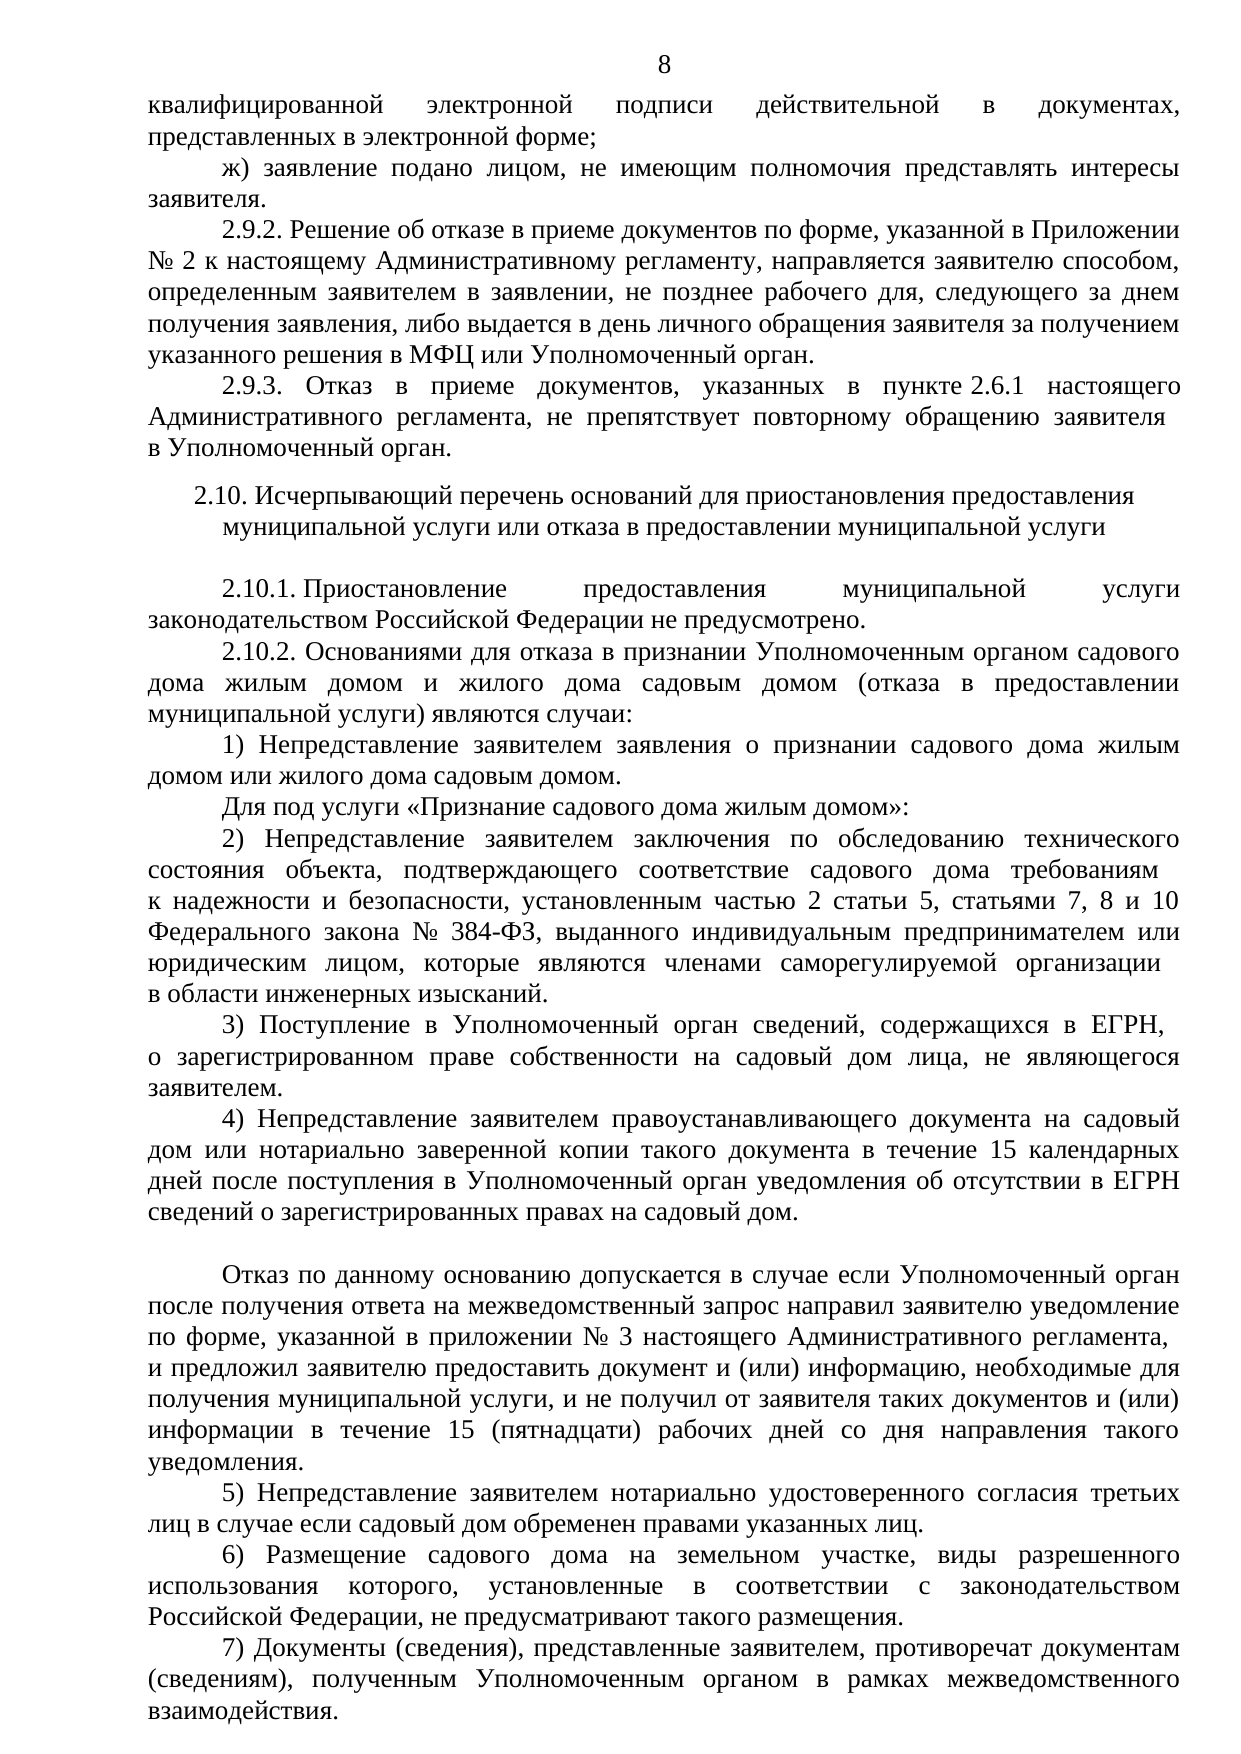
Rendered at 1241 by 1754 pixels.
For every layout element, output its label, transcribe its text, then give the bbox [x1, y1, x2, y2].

text 7) Документы (сведения), представленные заявителем, противоречат документам (сведениям), полученным Уполномоченным органом в рамках межведомственного взаимодействия. [148, 1631, 1181, 1725]
text 2.10. Исчерпывающий перечень оснований для приостановления предоставления муниципальной услуги или отказа в предоставлении муниципальной услуги [148, 479, 1181, 541]
text 2.10.1. Приостановление предоставления муниципальной услуги законодательством Российской Федерации не предусмотрено. [148, 572, 1181, 635]
text 2.9.3. Отказ в приеме документов, указанных в пункте 2.6.1 настоящего Административного регламента, не препятствует повторному обращению заявителя в Уполномоченный орган. [148, 369, 1181, 462]
text 6) Размещение садового дома на земельном участке, виды разрешенного использования которого, установленные в соответствии с законодательством Российской Федерации, не предусматривают такого размещения. [148, 1538, 1181, 1631]
text квалифицированной электронной подписи действительной в документах, представленных в электронной форме; [148, 89, 1181, 151]
text 2.9.2. Решение об отказе в приеме документов по форме, указанной в Приложении № 2 к настоящему Административному регламенту, направляется заявителю способом, определенным заявителем в заявлении, не позднее рабочего для, следующего за днем получения заявления, либо выдается в день личного обращения заявителя за получением указанного решения в МФЦ или Уполномоченный орган. [148, 213, 1181, 369]
text 2) Непредставление заявителем заключения по обследованию технического состояния объекта, подтверждающего соответствие садового дома требованиям к надежности и безопасности, установленным частью 2 статьи 5, статьями 7, 8 и 10 Федерального закона № 384-ФЗ, выданного индивидуальным предпринимателем или юридическим лицом, которые являются членами саморегулируемой организации в области инженерных изысканий. [148, 822, 1181, 1008]
text Отказ по данному основанию допускается в случае если Уполномоченный орган после получения ответа на межведомственный запрос направил заявителю уведомление по форме, указанной в приложении № 3 настоящего Административного регламента, и предложил заявителю предоставить документ и (или) информацию, необходимые для получения муниципальной услуги, и не получил от заявителя таких документов и (или) информации в течение 15 (пятнадцати) рабочих дней со дня направления такого уведомления. [148, 1258, 1181, 1476]
text ж) заявление подано лицом, не имеющим полномочия представлять интересы заявителя. [148, 151, 1181, 213]
text Для под услуги «Признание садового дома жилым домом»: [148, 791, 1181, 822]
text 3) Поступление в Уполномоченный орган сведений, содержащихся в ЕГРН, о зарегистрированном праве собственности на садовый дом лица, не являющегося заявителем. [148, 1008, 1181, 1102]
text 4) Непредставление заявителем правоустанавливающего документа на садовый дом или нотариально заверенной копии такого документа в течение 15 календарных дней после поступления в Уполномоченный орган уведомления об отсутствии в ЕГРН сведений о зарегистрированных правах на садовый дом. [148, 1102, 1181, 1227]
text 1) Непредставление заявителем заявления о признании садового дома жилым домом или жилого дома садовым домом. [148, 728, 1181, 791]
text 5) Непредставление заявителем нотариально удостоверенного согласия третьих лиц в случае если садовый дом обременен правами указанных лиц. [148, 1476, 1181, 1538]
text 2.10.2. Основаниями для отказа в признании Уполномоченным органом садового дома жилым домом и жилого дома садовым домом (отказа в предоставлении муниципальной услуги) являются случаи: [148, 635, 1181, 728]
